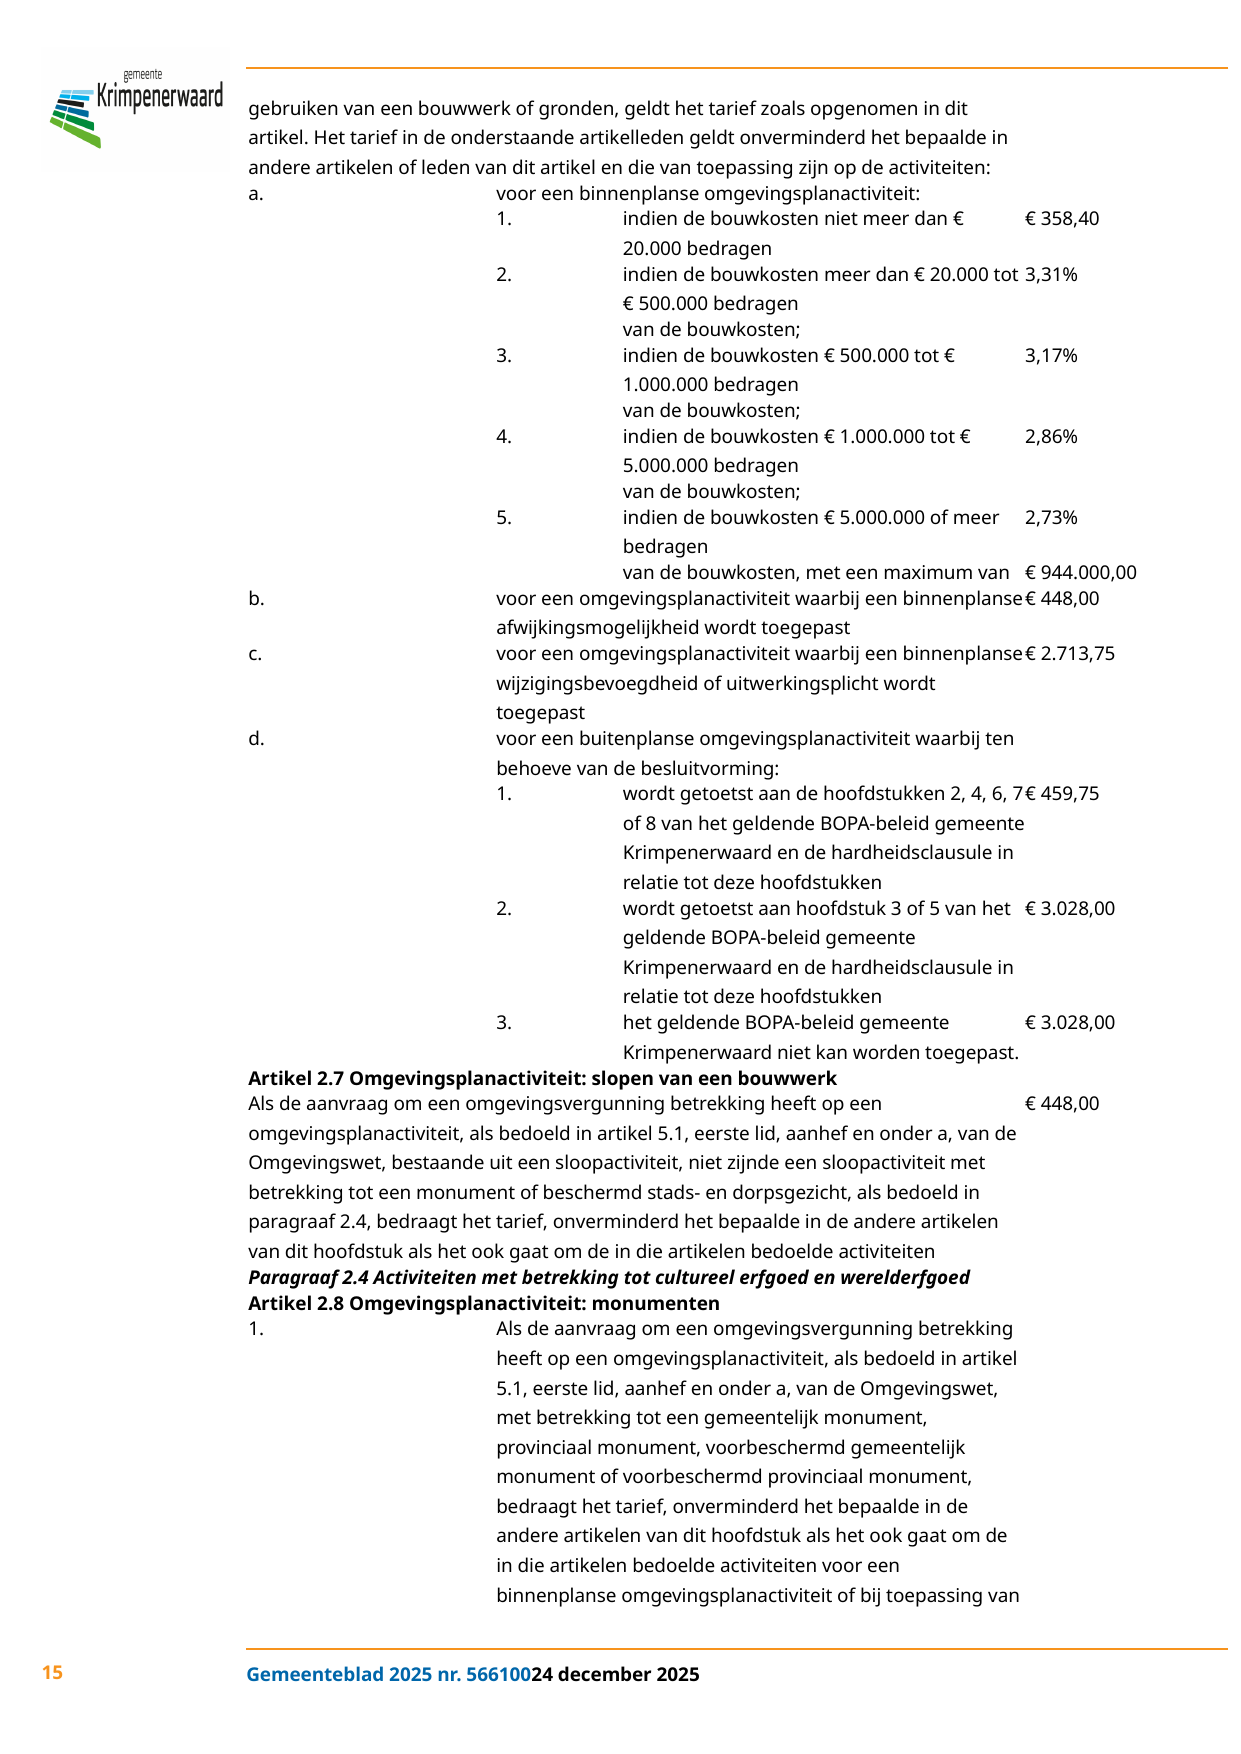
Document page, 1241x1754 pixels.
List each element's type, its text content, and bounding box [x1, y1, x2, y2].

table_cell [1025, 478, 1152, 504]
table_cell [1025, 1290, 1152, 1316]
table_cell 1. [248, 1316, 496, 1607]
table_cell 1. [496, 780, 623, 895]
table_cell [496, 316, 623, 342]
table_cell [248, 780, 496, 895]
table_cell [1025, 180, 1152, 205]
table_cell € 944.000,00 [1025, 559, 1152, 585]
table_cell [248, 504, 496, 559]
table_cell van de bouwkosten; [623, 478, 1025, 504]
table_cell € 459,75 [1025, 780, 1152, 895]
table_cell € 3.028,00 [1025, 895, 1152, 1009]
table_cell € 448,00 [1025, 1090, 1152, 1264]
table_cell [248, 342, 496, 397]
table_cell 2. [496, 895, 623, 1009]
table_cell [248, 261, 496, 316]
table_cell 4. [496, 423, 623, 478]
table_cell voor een omgevingsplanactiviteit waarbij een binnenplanse afwijkingsmogelijkheid wordt toegepast [496, 585, 1025, 640]
table_cell 2,86% [1025, 423, 1152, 478]
table_cell [248, 205, 496, 261]
table_cell [1025, 397, 1152, 423]
table_cell [1025, 95, 1152, 180]
table_cell voor een omgevingsplanactiviteit waarbij een binnenplanse wijzigingsbevoegdheid of uitwerkingsplicht wordt toegepast [496, 640, 1025, 725]
table_cell 2. [496, 261, 623, 316]
table_cell indien de bouwkosten € 1.000.000 tot € 5.000.000 bedragen [623, 423, 1025, 478]
table_cell indien de bouwkosten € 500.000 tot € 1.000.000 bedragen [623, 342, 1025, 397]
table_cell [1025, 1065, 1152, 1090]
table_cell 3. [496, 1009, 623, 1065]
table_cell Als de aanvraag om een omgevingsvergunning betrekking heeft op een omgevingsplanactiviteit, als bedoeld in artikel 5.1, eerste lid, aanhef en onder a, van de Omgevingswet, met betrekking tot een gemeentelijk monument, provinciaal monument, voorbeschermd gemeentelijk monument of voorbeschermd provinciaal monument, bedraagt het tarief, onverminderd het bepaalde in de andere artikelen van dit hoofdstuk als het ook gaat om de in die artikelen bedoelde activiteiten voor een binnenplanse omgevingsplanactiviteit of bij toepassing van [496, 1316, 1025, 1607]
table_cell wordt getoetst aan de hoofdstukken 2, 4, 6, 7 of 8 van het geldende BOPA-beleid gemeente Krimpenerwaard en de hardheidsclausule in relatie tot deze hoofdstukken [623, 780, 1025, 895]
table_cell [1025, 725, 1152, 780]
table_cell 5. [496, 504, 623, 559]
table_cell Artikel 2.7 Omgevingsplanactiviteit: slopen van een bouwwerk [248, 1065, 1025, 1090]
table_cell 1. [496, 205, 623, 261]
table_cell [496, 478, 623, 504]
table_cell d. [248, 725, 496, 780]
table_cell [248, 397, 496, 423]
table_cell van de bouwkosten; [623, 316, 1025, 342]
table_cell Artikel 2.8 Omgevingsplanactiviteit: monumenten [248, 1290, 1025, 1316]
table_cell a. [248, 180, 496, 205]
table_cell 2,73% [1025, 504, 1152, 559]
table_cell € 448,00 [1025, 585, 1152, 640]
table_cell voor een binnenplanse omgevingsplanactiviteit: [496, 180, 1025, 205]
table_cell c. [248, 640, 496, 725]
table_cell het geldende BOPA-beleid gemeente Krimpenerwaard niet kan worden toegepast. [623, 1009, 1025, 1065]
table_cell Paragraaf 2.4 Activiteiten met betrekking tot cultureel erfgoed en werelderfgoed [248, 1264, 1025, 1290]
table_cell [248, 316, 496, 342]
table_cell indien de bouwkosten meer dan € 20.000 tot € 500.000 bedragen [623, 261, 1025, 316]
table_cell indien de bouwkosten € 5.000.000 of meer bedragen [623, 504, 1025, 559]
table_cell gebruiken van een bouwwerk of gronden, geldt het tarief zoals opgenomen in dit artikel. Het tarief in de onderstaande artikelleden geldt onverminderd het bepaalde in andere artikelen of leden van dit artikel en die van toepassing zijn op de activiteiten: [248, 95, 1025, 180]
table_cell van de bouwkosten, met een maximum van [623, 559, 1025, 585]
table_cell van de bouwkosten; [623, 397, 1025, 423]
table_cell [248, 1009, 496, 1065]
table_cell voor een buitenplanse omgevingsplanactiviteit waarbij ten behoeve van de besluitvorming: [496, 725, 1025, 780]
table_cell [1025, 316, 1152, 342]
table_cell 3. [496, 342, 623, 397]
table_cell [1025, 1264, 1152, 1290]
table_cell [248, 559, 496, 585]
table_cell [496, 397, 623, 423]
table_cell [248, 478, 496, 504]
table_cell [1025, 1316, 1152, 1607]
table_cell 3,17% [1025, 342, 1152, 397]
table_cell [248, 895, 496, 1009]
table_cell [248, 423, 496, 478]
table_cell € 3.028,00 [1025, 1009, 1152, 1065]
table_cell € 2.713,75 [1025, 640, 1152, 725]
table_cell wordt getoetst aan hoofdstuk 3 of 5 van het geldende BOPA-beleid gemeente Krimpenerwaard en de hardheidsclausule in relatie tot deze hoofdstukken [623, 895, 1025, 1009]
table_cell 3,31% [1025, 261, 1152, 316]
table_cell b. [248, 585, 496, 640]
table_cell indien de bouwkosten niet meer dan € 20.000 bedragen [623, 205, 1025, 261]
table_cell [496, 559, 623, 585]
picture [41, 47, 231, 172]
table_cell € 358,40 [1025, 205, 1152, 261]
table_cell Als de aanvraag om een omgevingsvergunning betrekking heeft op een omgevingsplanactiviteit, als bedoeld in artikel 5.1, eerste lid, aanhef en onder a, van de Omgevingswet, bestaande uit een sloopactiviteit, niet zijnde een sloopactiviteit met betrekking tot een monument of beschermd stads- en dorpsgezicht, als bedoeld in paragraaf 2.4, bedraagt het tarief, onverminderd het bepaalde in de andere artikelen van dit hoofdstuk als het ook gaat om de in die artikelen bedoelde activiteiten [248, 1090, 1025, 1264]
